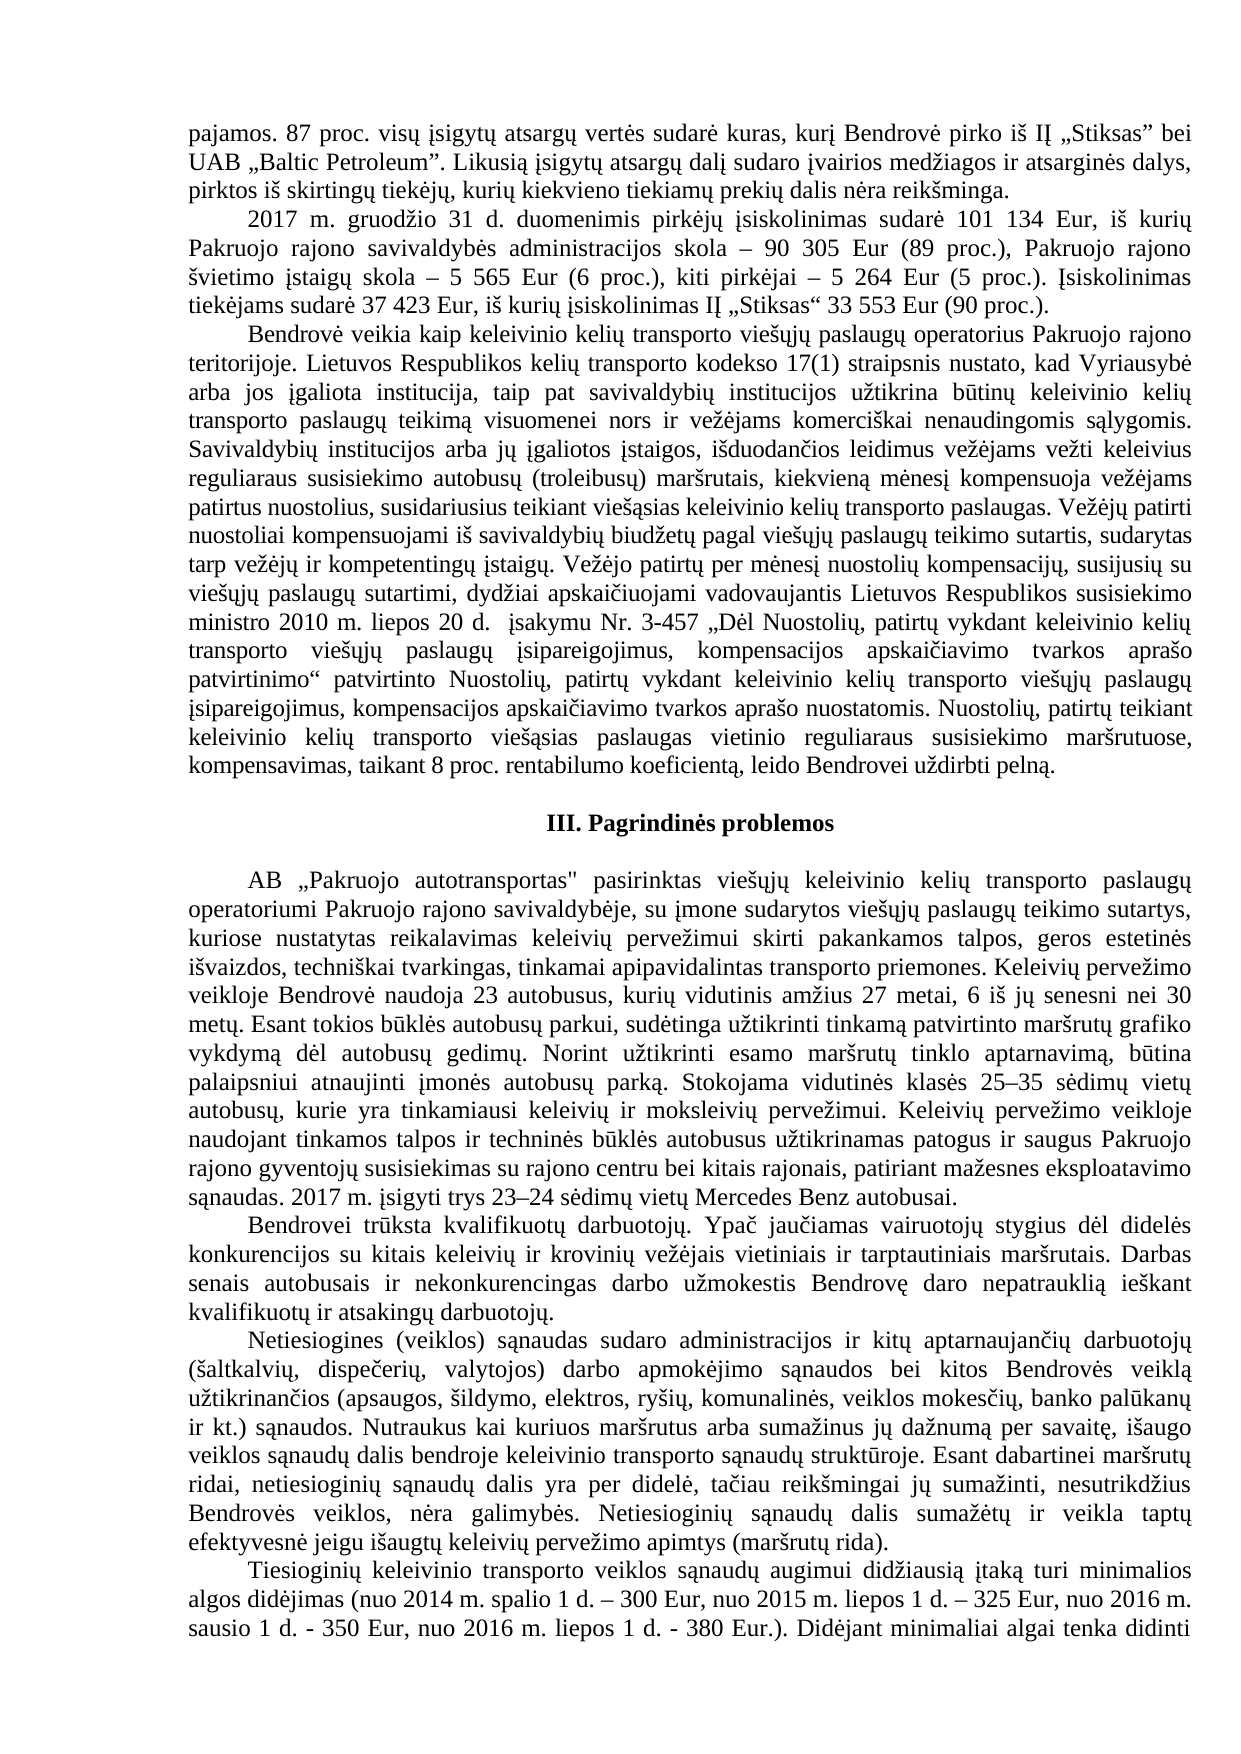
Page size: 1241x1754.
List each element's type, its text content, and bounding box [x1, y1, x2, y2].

table_header PATVIRTINTA Pakruojo rajono savivaldybės tarybos 2018 m. gegužės 31 d. sprendimu Nr. T-143 AKCINĖ BENDROVĖ „PAKRUOJO AUTOTRANSPORTAS“ DIREKTORIAUS 2017 METŲ VEIKLOS ATASKAITA I. Struktūra, darbuotojų pareigybės, informacija apie teikiamas paslaugas AB „Pakruojo autotransportas“ (toliau – Bendrovė) įregistruota 1995 m. balandžio 19 d., rejestro Nr. 006248. Bendrovės įstatinis kapitalas suformuotas iš 873611 paprastųjų akcijų, kurių vienos nominalioji vertė – 0,29 Eur. Pagrindinis Bendrovės akcininkas – Pakruojo rajono savivaldybė (92 proc. akcijų). Bendrovės valdymo organai: visuotinis akcininkų susirinkimas, Bendrovės valdyba (5 nariai), Bendrovės vadovas. Vidutinis Bendrovės darbuotojų skaičius 2017 m. – 31. 1 pav. Bendrovės pareigybių schema Bendrovės pagrindinė veikla – keleivinio kelių transporto paslaugos vietinio reguliaraus susisiekimo ir užsakomaisiais maršrutais. Bendrovės veikla – įmonės įstatuose numatyta veikla, susijusi su pagrindine įmonės veikla: remonto paslaugos, bagažo saugojimas, siuntų pervežimas, patalpų ir kiemo aikštelės nuoma. Keleivių pervežimo paslaugas Bendrovė vykdo 51 vietinio reguliaraus susisiekimo maršrutu Pakruojo, Šiaulių, Joniškio ir Pasvalio rajonų teritorijose. Užtikrina visų Pakruojo rajono seniūnijų gyventojų susisiekimą su rajono centru ir Šiaulių miestu. Vietinio reguliaraus susisiekimo maršrutai aptarnauja 11 Pakruojo rajono mokyklų ir mokyklų padalinių, pervežama apie 61 proc. rajono moksleivių. Užsakomieji reisai vykdomi pagal individualius užsakymus Lietuvoje ir užsienyje. Bendrovė yra didžiausia įmonė, teikianti keleivinio kelių transporto paslaugas Pakruojo rajono teritorijoje. 2017 m. pervežti 87 496 keleiviai ir 5 721 moksleivis. Pagrindiniai keleivių pervežimo rinkos konkurentai yra aplinkinių rajonų (UAB „Joniškio autobusų parkas“, UAB „Pasvalio autobusų parkas“) ir didžiųjų miestų (UAB „Busturas“, UAB „Panevėžio autobusų parkas“, UAB „Klaipėdos autobusų parkas“, UAB „Tolimojo keleivinio transporto kompanija“, UAB „Kautra“) autobusų parkai bei kiti smulkūs vežėjai (iki kovo 31 d. - UAB „Vežuva“, nuo balandžio 1 d. - UAB „Ridvija“, K. Matulio IĮ, V. Pranckevičiaus IĮ). Nuo 2015 m. sausio 1 d. vietinio reguliaraus susisiekimo maršrutuose taikomas 0,0796 Eur/km pervežimo tarifas. II. Finansinės – ūkinės veiklos analizė Bendrovės finansinės ataskaitos parengtos vadovaujantis Lietuvos Respublikoje galiojančiais teisės aktais, reglamentuojančiais buhalterinę apskaitą ir finansinių ataskaitų sudarymą bei verslo apskaitos standartais, ir atspindi Bendrovės 2017 m. gruodžio 31 d. finansinę būklę. 2017 metais ilgalaikio turto įsigyta už 15 801 Eur (transporto priemonės). Perleista ir nurašyta turto už 4 880 Eur. Nusidėvėjimo audituojamu laikotarpiu priskaičiuota 29 709 Eur. 2017-12-31 bendrovės ilgalaikio materialiojo turto vertė, atvaizduota balanse, buvo 324 341 Eur. Didžiausią dalį ilgalaikio turto sudaro pastatai ir statiniai – 246 573 Eur, transporto priemonės – 72 638 Eur. Atsargas sudaro medžiagos, kuro likučiai, atsarginės dalys ir inventorius. Ataskaitinio laikotarpio pabaigoje atsargų likutis buvo už 9 710 Eur. Išankstiniai apmokėjimai – 3 088 Eur , o būsimų laikotarpių draudimo ir prenumeratos sąnaudos – 28 Eur. Per vienus metus gautinos sumos – 101 311 Eur, stambiausia gautinų sumų grupė – tai pirkėjų įsiskolinimai, kurie sudaro 101 134 Eur. Pinigų ir pinigų ekvivalentų turto grupė – 41 891 Eur, kurią sudaro pinigų likučiai bankuose Luminor Bank ir AB Šiaulių banko sąskaitose ir kasoje. Įstatinis kapitalas 2017-12-31 buvo 253 347 Eur, suskirstytas į 873 611 paprastųjų 0,29 Eur nominalios vertės akcijų. Ilgalaikius įsipareigojimus sudaro po vienų metų 43000 Eur mokėtinos paskolos Šiaulių bankui. Pagal kreditavimo sutartį IL-2011-001-014 2018 m. grąžinta kredito dalis – 2000 Eur, o pagal kreditavimo sutartį KKL-2007-016-014 – 15000 Eur. Įvertinus pajamas ir pinigų srautus, galima teigti, kad Bendrovė bus nepajėgi savo lėšomis padengti 2018 m. grąžintinos kredito dalies. Numatoma kreiptis į kredito davėją AB „Šiaulių bankas" dėl kredito grąžinimo termino atidėjimo ir grafiko koregavimo. Trumpalaikius įsipareigojimus sudaro per vienus metus mokėtina 17000 Eur kredito suma, prekybos skolos tiekėjams – 37 423 Eur, su darbo santykiais susiję įsipareigojimai –24 992 Eur, kitos mokėtinos sumos – 1 518 Eur. 2017 metais AB „Pakruojo autotransportas“ uždirbo 282 092 Eur pajamų, pardavimo savikaina buvo 138 869 Eur, veiklos sąnaudos – 135 418 Eur. Finansinės ir investicinės veiklos nuostolis sudarė 4 176 Eur. Grynasis 2017 metų pelnas – 27 590, 2016 metais buvo 28 160 Eur pelnas. Per 2017 m. 93 proc. pajamų gauta iš keleivių pervežimo paslaugų, 7 proc. – kitos veiklos pajamos. 87 proc. visų įsigytų atsargų vertės sudarė kuras, kurį Bendrovė pirko iš IĮ „Stiksas” bei UAB „Baltic Petroleum”. Likusią įsigytų atsargų dalį sudaro įvairios medžiagos ir atsarginės dalys, pirktos iš skirtingų tiekėjų, kurių kiekvieno tiekiamų prekių dalis nėra reikšminga. 2017 m. gruodžio 31 d. duomenimis pirkėjų įsiskolinimas sudarė 101 134 Eur, iš kurių Pakruojo rajono savivaldybės administracijos skola – 90 305 Eur (89 proc.), Pakruojo rajono švietimo įstaigų skola – 5 565 Eur (6 proc.), kiti pirkėjai – 5 264 Eur (5 proc.). Įsiskolinimas tiekėjams sudarė 37 423 Eur, iš kurių įsiskolinimas IĮ „Stiksas“ 33 553 Eur (90 proc.). Bendrovė veikia kaip keleivinio kelių transporto viešųjų paslaugų operatorius Pakruojo rajono teritorijoje. Lietuvos Respublikos kelių transporto kodekso 17(1) straipsnis nustato, kad Vyriausybė arba jos įgaliota institucija, taip pat savivaldybių institucijos užtikrina būtinų keleivinio kelių transporto paslaugų teikimą visuomenei nors ir vežėjams komerciškai nenaudingomis sąlygomis. Savivaldybių institucijos arba jų įgaliotos įstaigos, išduodančios leidimus vežėjams vežti keleivius reguliaraus susisiekimo autobusų (troleibusų) maršrutais, kiekvieną mėnesį kompensuoja vežėjams patirtus nuostolius, susidariusius teikiant viešąsias keleivinio kelių transporto paslaugas. Vežėjų patirti nuostoliai kompensuojami iš savivaldybių biudžetų pagal viešųjų paslaugų teikimo sutartis, sudarytas tarp vežėjų ir kompetentingų įstaigų. Vežėjo patirtų per mėnesį nuostolių kompensacijų, susijusių su viešųjų paslaugų sutartimi, dydžiai apskaičiuojami vadovaujantis Lietuvos Respublikos susisiekimo ministro 2010 m. liepos 20 d. įsakymu Nr. 3-457 „Dėl Nuostolių, patirtų vykdant keleivinio kelių transporto viešųjų paslaugų įsipareigojimus, kompensacijos apskaičiavimo tvarkos aprašo patvirtinimo“ patvirtinto Nuostolių, patirtų vykdant keleivinio kelių transporto viešųjų paslaugų įsipareigojimus, kompensacijos apskaičiavimo tvarkos aprašo nuostatomis. Nuostolių, patirtų teikiant keleivinio kelių transporto viešąsias paslaugas vietinio reguliaraus susisiekimo maršrutuose, kompensavimas, taikant 8 proc. rentabilumo koeficientą, leido Bendrovei uždirbti pelną. III. Pagrindinės problemos AB „Pakruojo autotransportas" pasirinktas viešųjų keleivinio kelių transporto paslaugų operatoriumi Pakruojo rajono savivaldybėje, su įmone sudarytos viešųjų paslaugų teikimo sutartys, kuriose nustatytas reikalavimas keleivių pervežimui skirti pakankamos talpos, geros estetinės išvaizdos, techniškai tvarkingas, tinkamai apipavidalintas transporto priemones. Keleivių pervežimo veikloje Bendrovė naudoja 23 autobusus, kurių vidutinis amžius 27 metai, 6 iš jų senesni nei 30 metų. Esant tokios būklės autobusų parkui, sudėtinga užtikrinti tinkamą patvirtinto maršrutų grafiko vykdymą dėl autobusų gedimų. Norint užtikrinti esamo maršrutų tinklo aptarnavimą, būtina palaipsniui atnaujinti įmonės autobusų parką. Stokojama vidutinės klasės 25–35 sėdimų vietų autobusų, kurie yra tinkamiausi keleivių ir moksleivių pervežimui. Keleivių pervežimo veikloje naudojant tinkamos talpos ir techninės būklės autobusus užtikrinamas patogus ir saugus Pakruojo rajono gyventojų susisiekimas su rajono centru bei kitais rajonais, patiriant mažesnes eksploatavimo sąnaudas. 2017 m. įsigyti trys 23–24 sėdimų vietų Mercedes Benz autobusai. Bendrovei trūksta kvalifikuotų darbuotojų. Ypač jaučiamas vairuotojų stygius dėl didelės konkurencijos su kitais keleivių ir krovinių vežėjais vietiniais ir tarptautiniais maršrutais. Darbas senais autobusais ir nekonkurencingas darbo užmokestis Bendrovę daro nepatrauklią ieškant kvalifikuotų ir atsakingų darbuotojų. Netiesiogines (veiklos) sąnaudas sudaro administracijos ir kitų aptarnaujančių darbuotojų (šaltkalvių, dispečerių, valytojos) darbo apmokėjimo sąnaudos bei kitos Bendrovės veiklą užtikrinančios (apsaugos, šildymo, elektros, ryšių, komunalinės, veiklos mokesčių, banko palūkanų ir kt.) sąnaudos. Nutraukus kai kuriuos maršrutus arba sumažinus jų dažnumą per savaitę, išaugo veiklos sąnaudų dalis bendroje keleivinio transporto sąnaudų struktūroje. Esant dabartinei maršrutų ridai, netiesioginių sąnaudų dalis yra per didelė, tačiau reikšmingai jų sumažinti, nesutrikdžius Bendrovės veiklos, nėra galimybės. Netiesioginių sąnaudų dalis sumažėtų ir veikla taptų efektyvesnė jeigu išaugtų keleivių pervežimo apimtys (maršrutų rida). Tiesioginių keleivinio transporto veiklos sąnaudų augimui didžiausią įtaką turi minimalios algos didėjimas (nuo 2014 m. spalio 1 d. – 300 Eur, nuo 2015 m. liepos 1 d. – 325 Eur, nuo 2016 m. sausio 1 d. - 350 Eur, nuo 2016 m. liepos 1 d. - 380 Eur.). Didėjant minimaliai algai tenka didinti atlyginimus darbuotojams, todėl nuo 2016 m. darbo užmokesčio sąnaudos išaugo vidutiniškai 17 proc. IV. Ateities planai Keleivių pervežimo veikla Bendrovėje vykdoma nuo jos įkūrimo. Vykdant keleivių pervežimo veiklą, remiamasi įgyta patirtimi bei laikomasi LR kelių transporto kodekso ir kitų kelių transporto veiklą reglamentuojančių teisės aktų reikalavimų. Bendrovės darbuotojai, organizuojantys keleivių pervežimo veiklą, yra išlaikę egzaminus ir turi profesinės keleivių vežimo kelių transportu kompetencijos pažymėjimą pagal 2009 m. spalio 21 d. Europos Parlamento ir Tarybos reglamento (EB) Nr. 1071/2009 reikalavimus. Bendrovė turi keleivių pervežimo veiklai būtiną gamybinę bazę: 1. Autobusų stotis su keleivių įlaipinimo ir išlaipinimo peronu. Stoties pastate įrengtos visos privalomos patalpos (keleivių laukiamoji salė, dispečerinei tarnybai skirta patalpa, bagažo saugojimo patalpa, siuntų priėmimo ir saugojimo patalpa, autobusų ekipažų poilsio vieta, sanitarinis mazgas), nustatytos Autobusų stočių veiklos nuostatuose bei Keleivių ir bagažo vežimo kelių transportu taisyklėse. 2. Remonto dirbtuvės skirtos transporto priemonių remontui ir jų laikymui šaltuoju metų laiku. Aptverta ir saugoma kiemo teritorija su asfalto aikštelėmis. Remonto dirbtuvėse įrengta kieto kuro katilinė, kuri šildo administracinį ir dirbtuvių pastatą. Dirbtuvėse esančią transporto priemonių remontui skirtą įrangą būtina atnaujinti. 3. Degalinės talpyklose telpa 9,3 m3 naftos produktų, Bendrovė degalus perka dideliais kiekiais už mažesnę kainą nei degalinėse. Bendrovė ateityje planuoja teikti keleivių pervežimo paslaugas vietinio reguliaraus susisiekimo maršrutais Pakruojo ir aplinkinių rajonų teritorijose. Numatoma koreguoti maršrutų tinklą pagal aptarnaujamų mokyklų pageidavimus, nes iš 51 vietinio reguliaraus susisiekimo maršrutų 36 pervežami mokiniai. Atsižvelgiant į mokyklų poreikius, bus keičiamas maršrutų laikas, maršrutai pratęsiami arba trumpinami, jeigu sumažės pervežamų mokinių skaičius arba atokiuose kaimuose gyvenančių mokinių pervežimas bus vykdomas mokykliniais autobusais. Taip pat numatoma peržiūrėti mokinių atostogų metu vykdomų maršrutų tinklą pagal gaunamus gyventojų prašymus. Radikalus maršrutų ridos mažinimas nenumatomas, nes nuo 2008 m. iki 2012 m. maršrutų tinklas buvo pertvarkytas ir metinė maršrutų rida sumažėjo 29 proc. Sumažinus ridą, arba maršrutų dažnumą per savaitę, dalis gyventojų susirastų alternatyvų susisiekimo būdą, liktų tik keleiviai, turintys teisę į transporto lengvatas. Sumažėtų ne tik tiesioginės sąnaudos, bet ir pajamų surinkimas, Bendrovė susidurtų su pakankamo darbo krūvio autobusų vairuotojams užtikrinimo problema, o dėl to ir su vairuotojų įdarbinimo problema. Plėtojama užsakomųjų maršrutų paslauga ne tik Lietuvos Respublikos teritorijoje, bet ir užsienyje. Perspektyviausios užsakomųjų reisų kryptys – Pabaltijo šalys ir Lenkija. Panaudojus turimas remonto dirbtuvių patalpas ir remonto įrangą teikiamos lengvųjų automobilių ir mikroautobusų remonto ir techninės priežiūros paslaugos (važiuoklės remontas, šviesų reguliavimas, padangų montavimas, klijavimas, balansavimas, tepalų keitimas, smulkūs virinimo darbai). Remonto ir techninės priežiūros paslaugos teikiamos rajono gyventojams, įmonėms ir organizacijoms. Įmonės remonto bazėje taip pat aptarnaujami Pakruojo rajono švietimo įstaigoms priklausantys mokykliniai mikroautobusai. Numatoma, kad Bendrovės veikla 3–5 metų laikotarpiu bus pelninga, jei ji išliks viešųjų keleivinio kelių transporto paslaugų operatoriumi Pakruojo rajone dabartinėmis sąlygomis. Bendrovės veikla taptų efektyvesnė, sumažėtų netiesioginių sąnaudų dalis bendrose keleivių pervežimo sąnaudose, jeigu išaugtų pervežimo paslaugų apimtis. ___________________ [177, 118, 1222, 1642]
